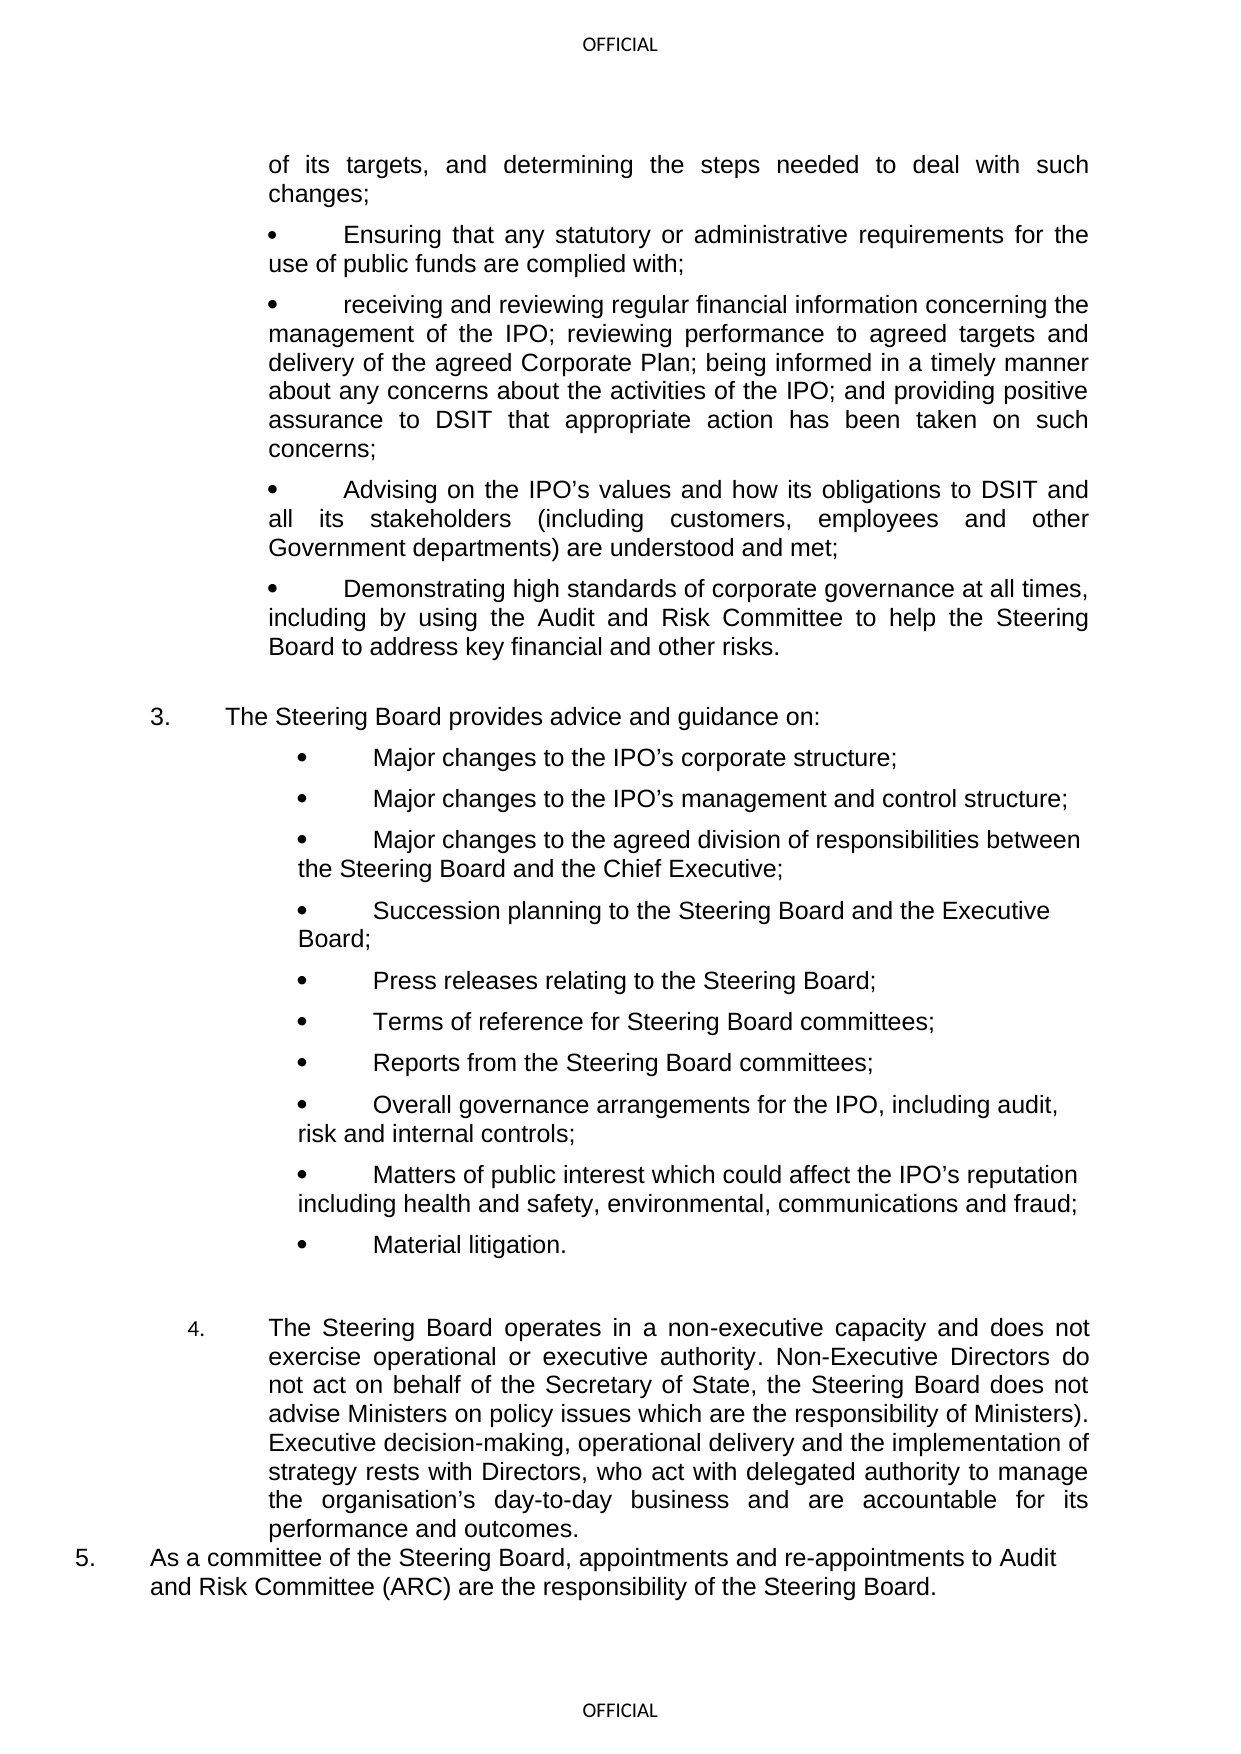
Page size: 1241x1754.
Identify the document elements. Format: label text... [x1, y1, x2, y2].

list Demonstrating high standards of corporate governance at all times, including by using the Audit and Risk Committee to help the Steering Board to address key financial and other risks. [268, 574, 1090, 660]
list Major changes to the IPO’s corporate structure; [298, 743, 1090, 772]
list Press releases relating to the Steering Board; [298, 966, 1090, 994]
list Matters of public interest which could affect the IPO’s reputation including health and safety, environmental, communications and fraud; [298, 1160, 1090, 1217]
list Ensuring that any statutory or administrative requirements for the use of public funds are complied with; [268, 220, 1090, 277]
list As a committee of the Steering Board, appointments and re-appointments to Audit and Risk Committee (ARC) are the responsibility of the Steering Board. [75, 1543, 1090, 1601]
list Advising on the IPO’s values and how its obligations to DSIT and all its stakeholders (including customers, employees and other Government departments) are understood and met; [268, 475, 1090, 561]
list Terms of reference for Steering Board committees; [298, 1007, 1090, 1036]
list Ensuring that Ministers are kept informed of any changes which are likely to impact on the strategic direction of the IPO or on the attainability of its targets, and determining the steps needed to deal with such changes; [268, 150, 1090, 207]
list Succession planning to the Steering Board and the Executive Board; [298, 896, 1090, 953]
list The Steering Board operates in a non‑executive capacity and does not exercise operational or executive authority. Non-Executive Directors do not act on behalf of the Secretary of State, the Steering Board does not advise Ministers on policy issues which are the responsibility of Ministers). Executive decision-making, operational delivery and the implementation of strategy rests with Directors, who act with delegated authority to manage the organisation’s day-to-day business and are accountable for its performance and outcomes. [187, 1313, 1090, 1543]
list Material litigation. [298, 1230, 1090, 1259]
list receiving and reviewing regular financial information concerning the management of the IPO; reviewing performance to agreed targets and delivery of the agreed Corporate Plan; being informed in a timely manner about any concerns about the activities of the IPO; and providing positive assurance to DSIT that appropriate action has been taken on such concerns; [268, 290, 1090, 463]
list Reports from the Steering Board committees; [298, 1048, 1090, 1077]
list Major changes to the agreed division of responsibilities between the Steering Board and the Chief Executive; [298, 826, 1090, 883]
text 3. The Steering Board provides advice and guidance on: [150, 702, 1090, 730]
list Overall governance arrangements for the IPO, including audit, risk and internal controls; [298, 1090, 1090, 1147]
list Major changes to the IPO’s management and control structure; [298, 784, 1090, 813]
